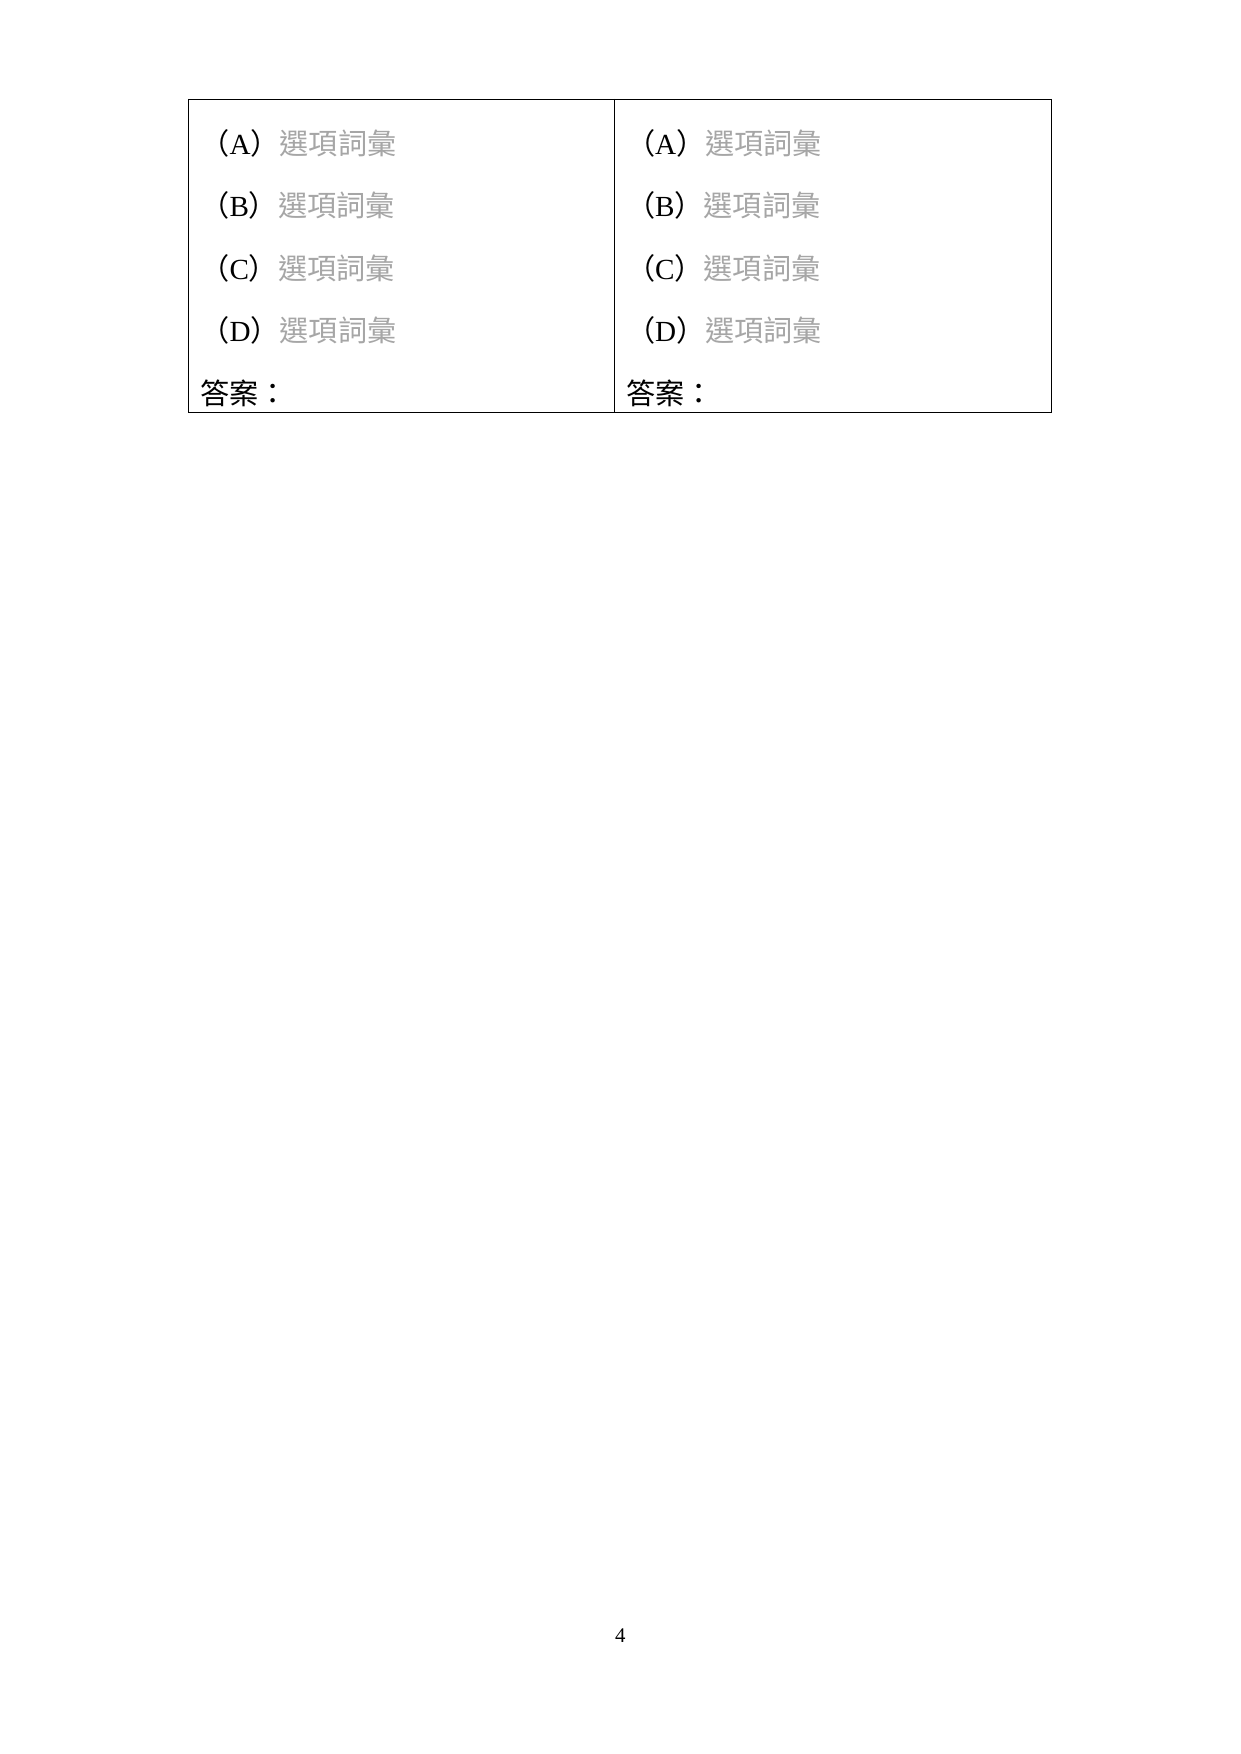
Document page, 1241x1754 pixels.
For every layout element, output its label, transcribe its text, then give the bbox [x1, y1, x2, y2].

table_cell （A）選項詞彙 （B）選項詞彙 （C）選項詞彙 （D）選項詞彙 答案： [189, 100, 614, 412]
table_cell （A）選項詞彙 （B）選項詞彙 （C）選項詞彙 （D）選項詞彙 答案： [615, 100, 1051, 412]
